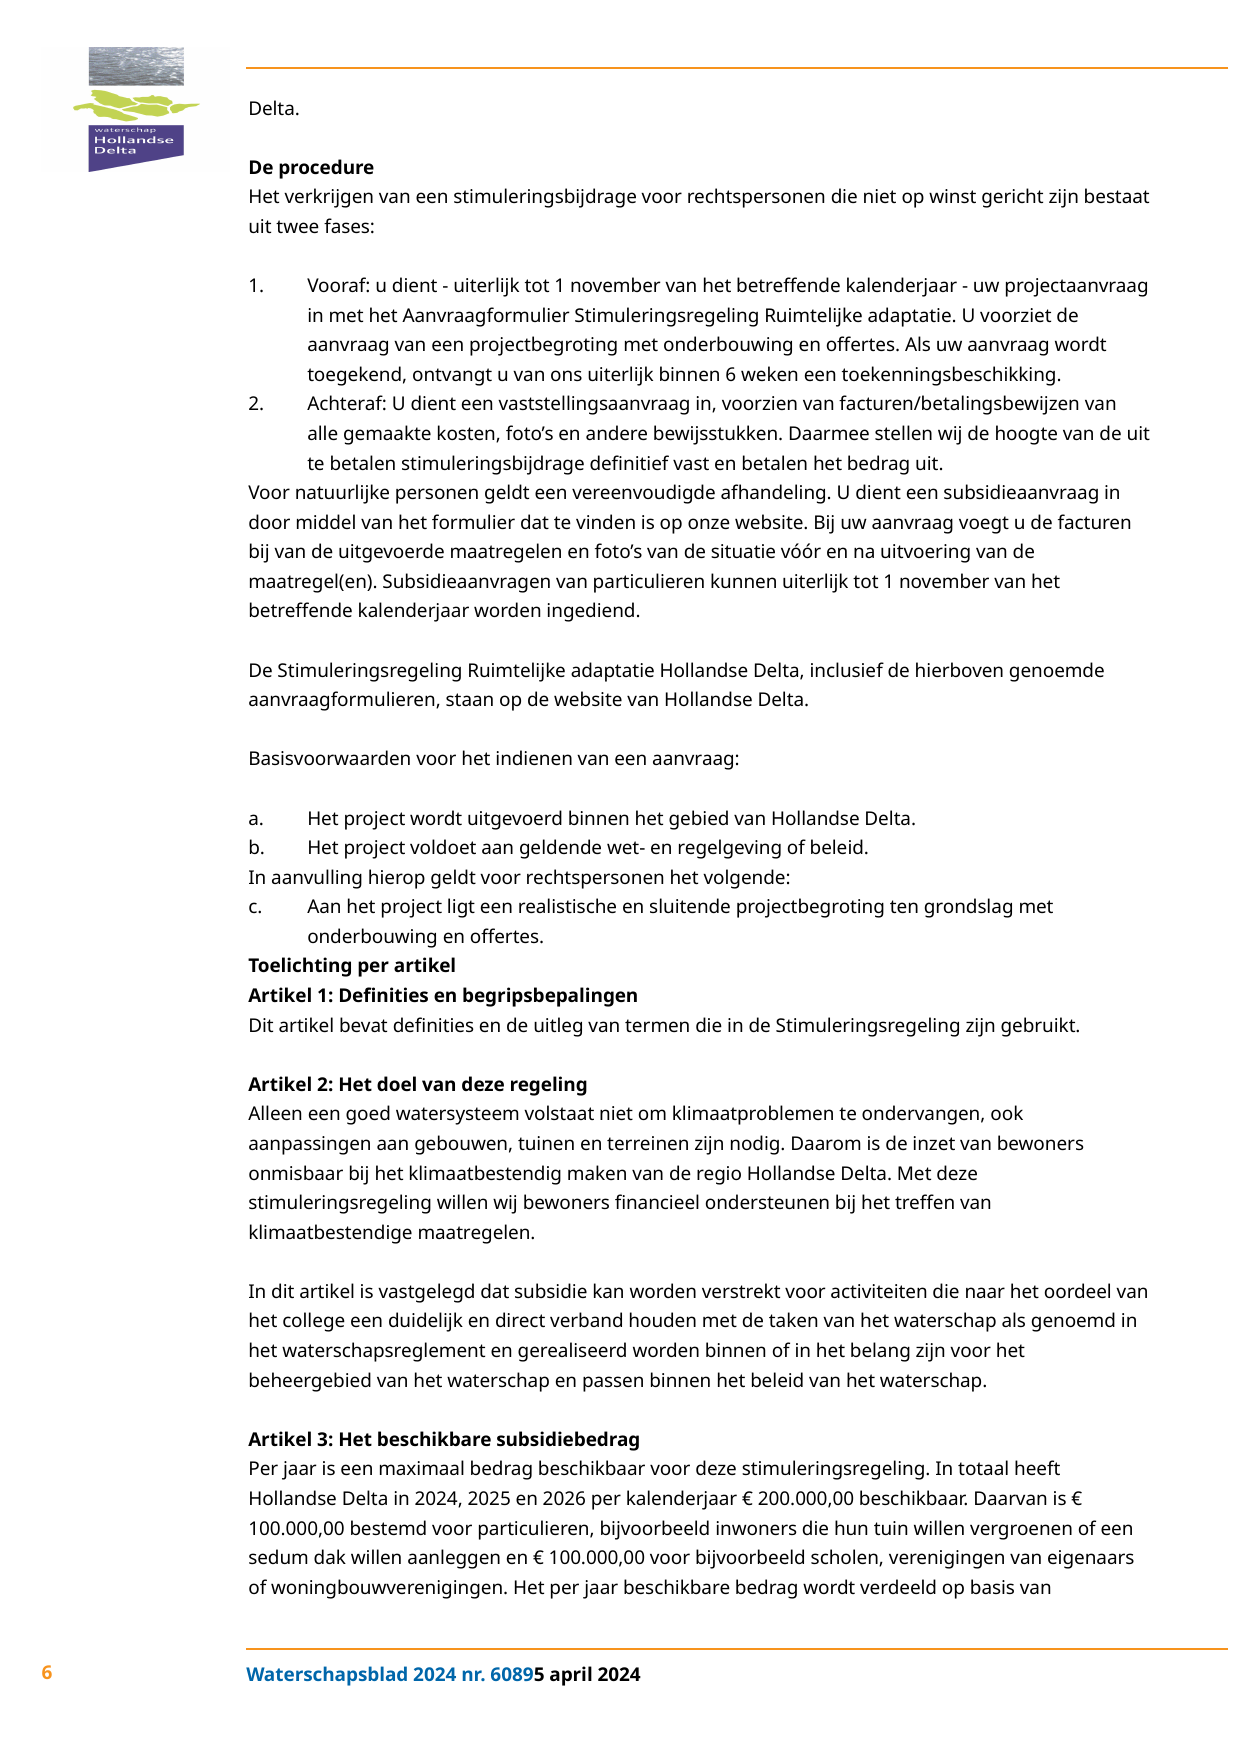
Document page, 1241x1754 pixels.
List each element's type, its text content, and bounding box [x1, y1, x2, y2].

text De Stimuleringsregeling Ruimtelijke adaptatie Hollandse Delta, inclusief de hierboven genoemde aanvraagformulieren, staan op de website van Hollandse Delta. [248, 657, 1152, 712]
text Artikel 2: Het doel van deze regeling [248, 1071, 1152, 1097]
text Toelichting per artikel [248, 953, 1152, 978]
list Vooraf: u dient - uiterlijk tot 1 november van het betreffende kalenderjaar - uw projectaanvraag in met het Aanvraagformulier Stimuleringsregeling Ruimtelijke adaptatie. U voorziet de aanvraag van een projectbegroting met onderbouwing en offertes. Als uw aanvraag wordt toegekend, ontvangt u van ons uiterlijk binnen 6 weken een toekenningsbeschikking. [248, 272, 1152, 387]
list Het project wordt uitgevoerd binnen het gebied van Hollandse Delta. [248, 805, 1152, 831]
text Artikel 3: Het beschikbare subsidiebedrag [248, 1426, 1152, 1452]
text Basisvoorwaarden voor het indienen van een aanvraag: [248, 746, 1152, 771]
list Achteraf: U dient een vaststellingsaanvraag in, voorzien van facturen/betalingsbewijzen van alle gemaakte kosten, foto’s en andere bewijsstukken. Daarmee stellen wij de hoogte van de uit te betalen stimuleringsbijdrage definitief vast en betalen het bedrag uit. [248, 391, 1152, 476]
list Het project voldoet aan geldende wet- en regelgeving of beleid. [248, 834, 1152, 860]
text In dit artikel is vastgelegd dat subsidie kan worden verstrekt voor activiteiten die naar het oordeel van het college een duidelijk en direct verband houden met de taken van het waterschap als genoemd in het waterschapsreglement en gerealiseerd worden binnen of in het belang zijn voor het beheergebied van het waterschap en passen binnen het beleid van het waterschap. [248, 1278, 1152, 1393]
list Aan het project ligt een realistische en sluitende projectbegroting ten grondslag met onderbouwing en offertes. [248, 893, 1152, 949]
text Per jaar is een maximaal bedrag beschikbaar voor deze stimuleringsregeling. In totaal heeft Hollandse Delta in 2024, 2025 en 2026 per kalenderjaar € 200.000,00 beschikbaar. Daarvan is € 100.000,00 bestemd voor particulieren, bijvoorbeeld inwoners die hun tuin willen vergroenen of een sedum dak willen aanleggen en € 100.000,00 voor bijvoorbeeld scholen, verenigingen van eigenaars of woningbouwverenigingen. Het per jaar beschikbare bedrag wordt verdeeld op basis van [248, 1456, 1152, 1600]
text Delta. [248, 95, 1152, 121]
text Dit artikel bevat definities en de uitleg van termen die in de Stimuleringsregeling zijn gebruikt. [248, 1012, 1152, 1038]
text Artikel 1: Definities en begripsbepalingen [248, 982, 1152, 1008]
text Voor natuurlijke personen geldt een vereenvoudigde afhandeling. U dient een subsidieaanvraag in door middel van het formulier dat te vinden is op onze website. Bij uw aanvraag voegt u de facturen bij van de uitgevoerde maatregelen en foto’s van de situatie vóór en na uitvoering van de maatregel(en). Subsidieaanvragen van particulieren kunnen uiterlijk tot 1 november van het betreffende kalenderjaar worden ingediend. [248, 479, 1152, 623]
text In aanvulling hierop geldt voor rechtspersonen het volgende: [248, 864, 1152, 890]
picture [41, 47, 231, 172]
text De procedure [248, 154, 1152, 180]
text Alleen een goed watersysteem volstaat niet om klimaatproblemen te ondervangen, ook aanpassingen aan gebouwen, tuinen en terreinen zijn nodig. Daarom is de inzet van bewoners onmisbaar bij het klimaatbestendig maken van de regio Hollandse Delta. Met deze stimuleringsregeling willen wij bewoners financieel ondersteunen bij het treffen van klimaatbestendige maatregelen. [248, 1101, 1152, 1245]
text Het verkrijgen van een stimuleringsbijdrage voor rechtspersonen die niet op winst gericht zijn bestaat uit twee fases: [248, 183, 1152, 239]
